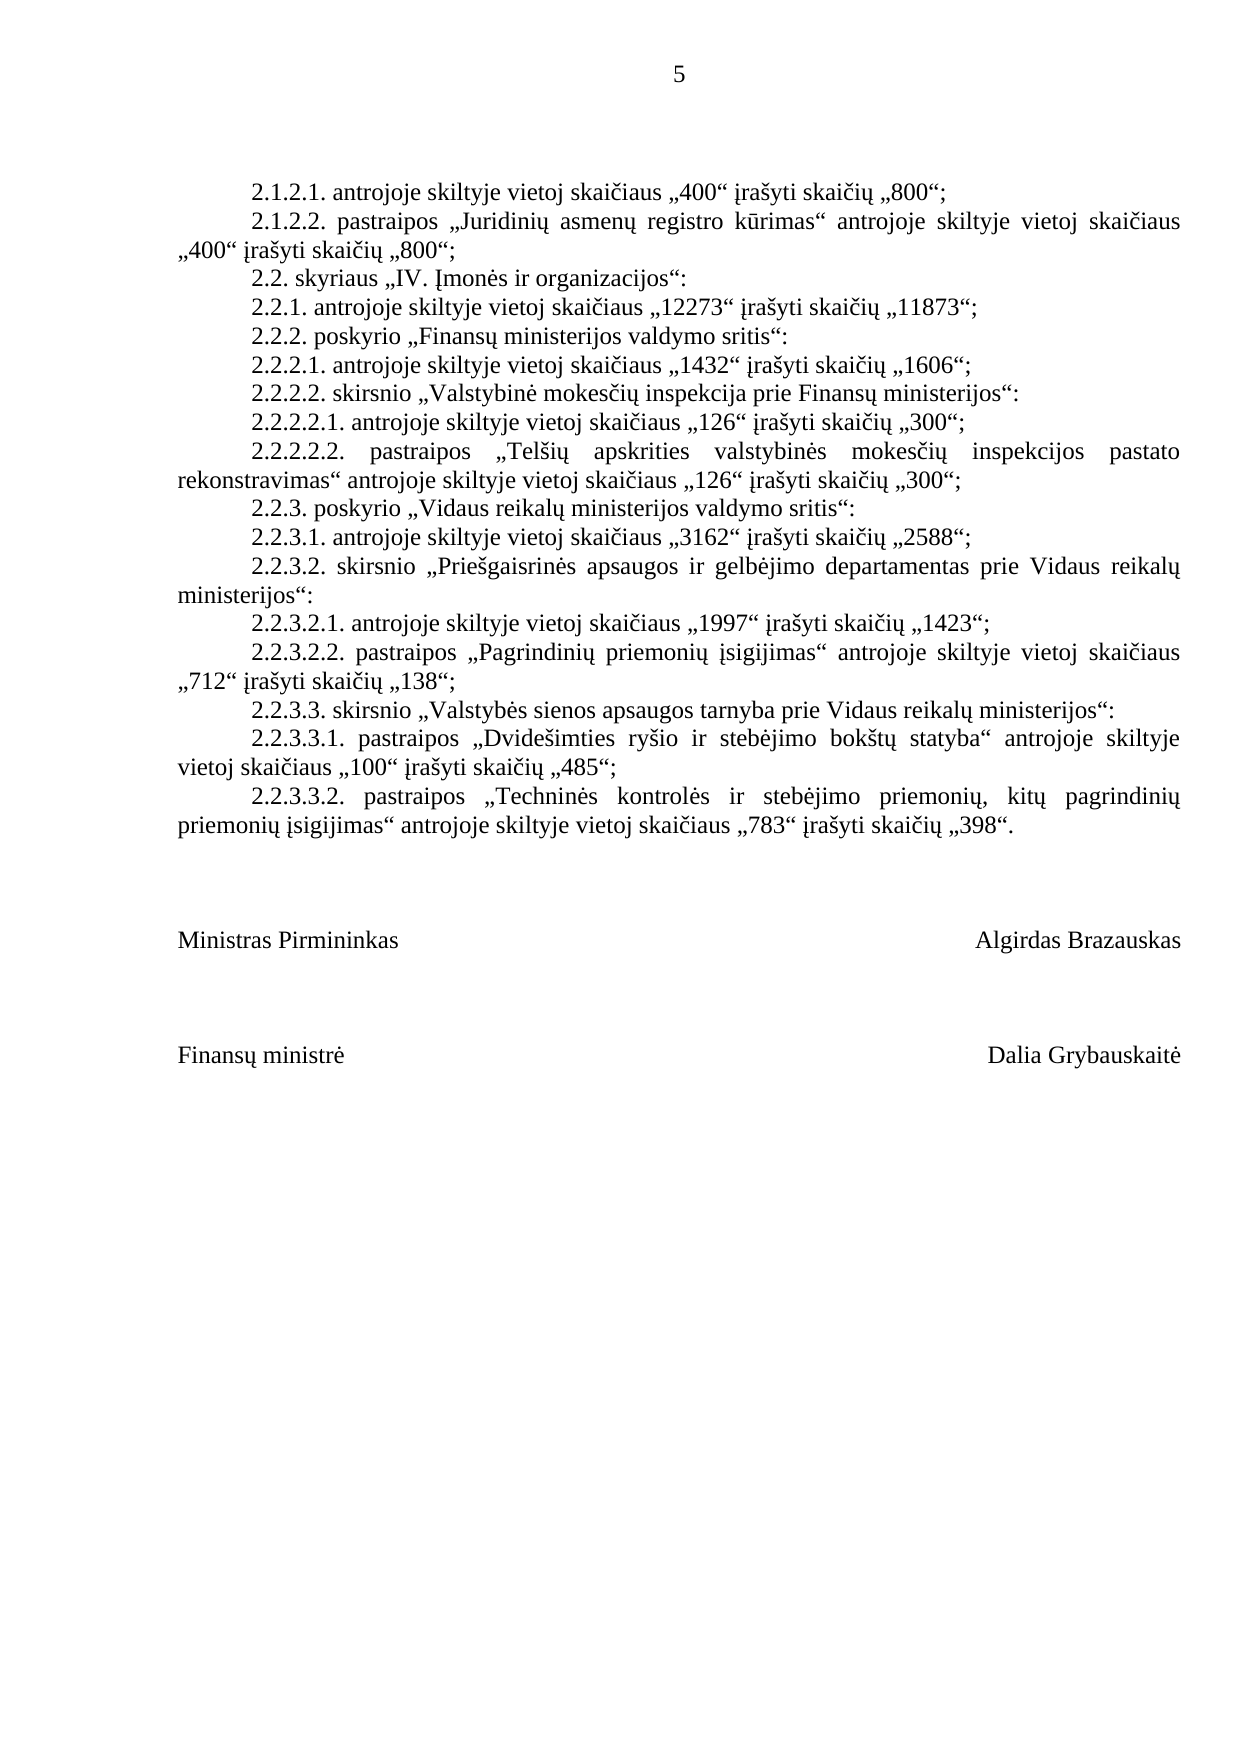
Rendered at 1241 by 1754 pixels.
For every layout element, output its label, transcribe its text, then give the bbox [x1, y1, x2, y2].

text 2.2.3.3.2. pastraipos „Techninės kontrolės ir stebėjimo priemonių, kitų pagrindinių priemonių įsigijimas“ antrojoje skiltyje vietoj skaičiaus „783“ įrašyti skaičių „398“. [177, 781, 1181, 838]
text 2.1.2.2. pastraipos „Juridinių asmenų registro kūrimas“ antrojoje skiltyje vietoj skaičiaus „400“ įrašyti skaičių „800“; [177, 206, 1181, 263]
text 2.2.3.1. antrojoje skiltyje vietoj skaičiaus „3162“ įrašyti skaičių „2588“; [177, 522, 1181, 551]
text 2.2.3.2.2. pastraipos „Pagrindinių priemonių įsigijimas“ antrojoje skiltyje vietoj skaičiaus „712“ įrašyti skaičių „138“; [177, 637, 1181, 695]
text 2.2.2. poskyrio „Finansų ministerijos valdymo sritis“: [177, 321, 1181, 350]
text Finansų ministrė Dalia Grybauskaitė [177, 1040, 1181, 1068]
text 2.1.2.1. antrojoje skiltyje vietoj skaičiaus „400“ įrašyti skaičių „800“; [177, 177, 1181, 206]
text 2.2.2.2.2. pastraipos „Telšių apskrities valstybinės mokesčių inspekcijos pastato rekonstravimas“ antrojoje skiltyje vietoj skaičiaus „126“ įrašyti skaičių „300“; [177, 436, 1181, 493]
text 2.2.3. poskyrio „Vidaus reikalų ministerijos valdymo sritis“: [177, 493, 1181, 522]
text 2.2.2.2. skirsnio „Valstybinė mokesčių inspekcija prie Finansų ministerijos“: [177, 378, 1181, 407]
text 2.2.1. antrojoje skiltyje vietoj skaičiaus „12273“ įrašyti skaičių „11873“; [177, 292, 1181, 321]
text 2.2.2.1. antrojoje skiltyje vietoj skaičiaus „1432“ įrašyti skaičių „1606“; [177, 350, 1181, 378]
text 2.2.3.2.1. antrojoje skiltyje vietoj skaičiaus „1997“ įrašyti skaičių „1423“; [177, 608, 1181, 637]
text 2.2.3.3. skirsnio „Valstybės sienos apsaugos tarnyba prie Vidaus reikalų ministerijos“: [177, 695, 1181, 723]
text 2.2.2.2.1. antrojoje skiltyje vietoj skaičiaus „126“ įrašyti skaičių „300“; [177, 407, 1181, 436]
text 2.2. skyriaus „IV. Įmonės ir organizacijos“: [177, 263, 1181, 292]
text 2.2.3.3.1. pastraipos „Dvidešimties ryšio ir stebėjimo bokštų statyba“ antrojoje skiltyje vietoj skaičiaus „100“ įrašyti skaičių „485“; [177, 723, 1181, 781]
text 2.2.3.2. skirsnio „Priešgaisrinės apsaugos ir gelbėjimo departamentas prie Vidaus reikalų ministerijos“: [177, 551, 1181, 608]
text Ministras Pirmininkas Algirdas Brazauskas [177, 925, 1181, 953]
